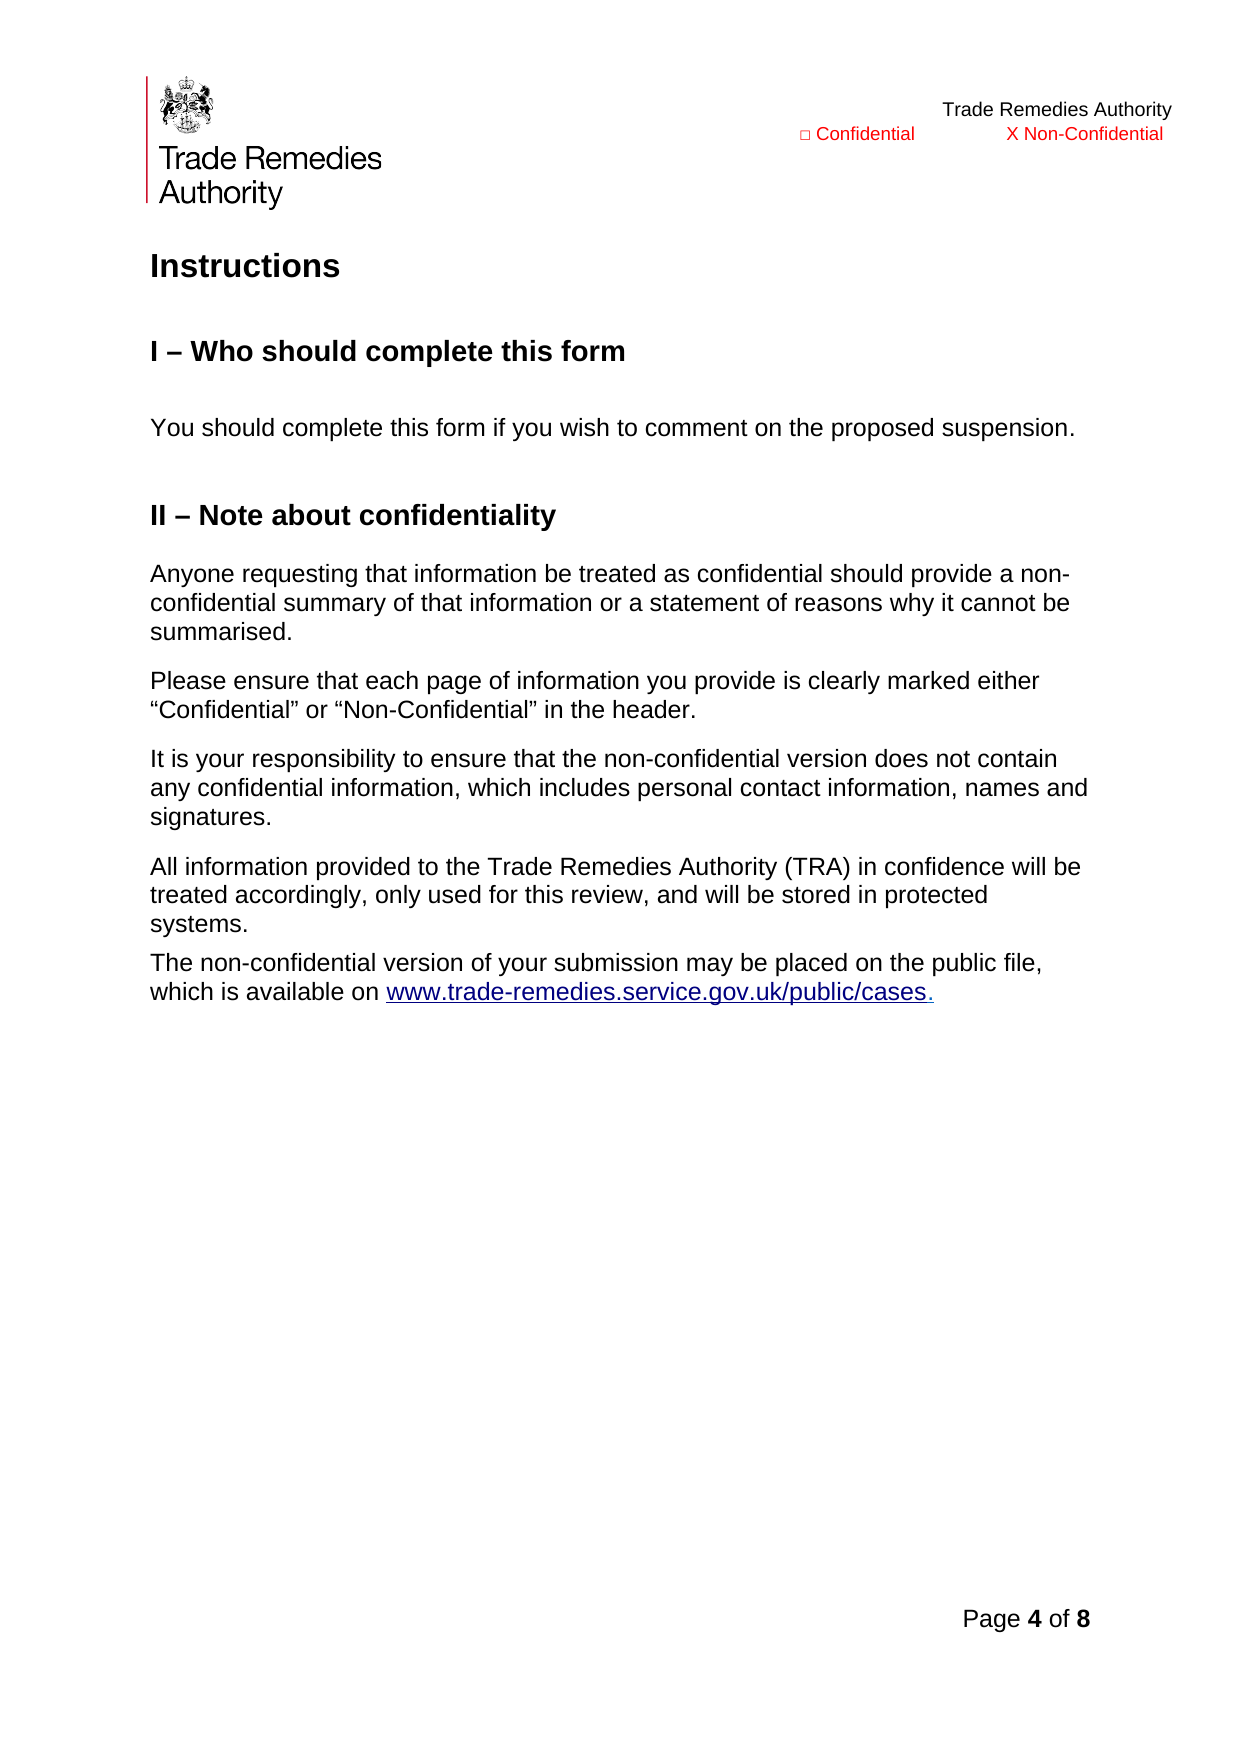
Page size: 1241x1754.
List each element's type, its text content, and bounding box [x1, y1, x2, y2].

text All information provided to the Trade Remedies Authority (TRA) in confidence will be treated accordingly, only used for this review, and will be stored in protected systems. [150, 852, 1090, 938]
text The non-confidential version of your submission may be placed on the public file, which is available on www.trade-remedies.service.gov.uk/public/cases. [150, 948, 1090, 1006]
subtitle Instructions [150, 246, 1090, 284]
text You should complete this form if you wish to comment on the proposed suspension. [150, 413, 1090, 442]
text It is your responsibility to ensure that the non-confidential version does not contain any confidential information, which includes personal contact information, names and signatures. [150, 744, 1090, 831]
subtitle I – Who should complete this form [150, 334, 1090, 367]
text Please ensure that each page of information you provide is clearly marked either “Confidential” or “Non-Confidential” in the header. [150, 666, 1090, 724]
text Anyone requesting that information be treated as confidential should provide a non-confidential summary of that information or a statement of reasons why it cannot be summarised. [150, 559, 1090, 645]
subtitle II – Note about confidentiality [150, 498, 1090, 532]
